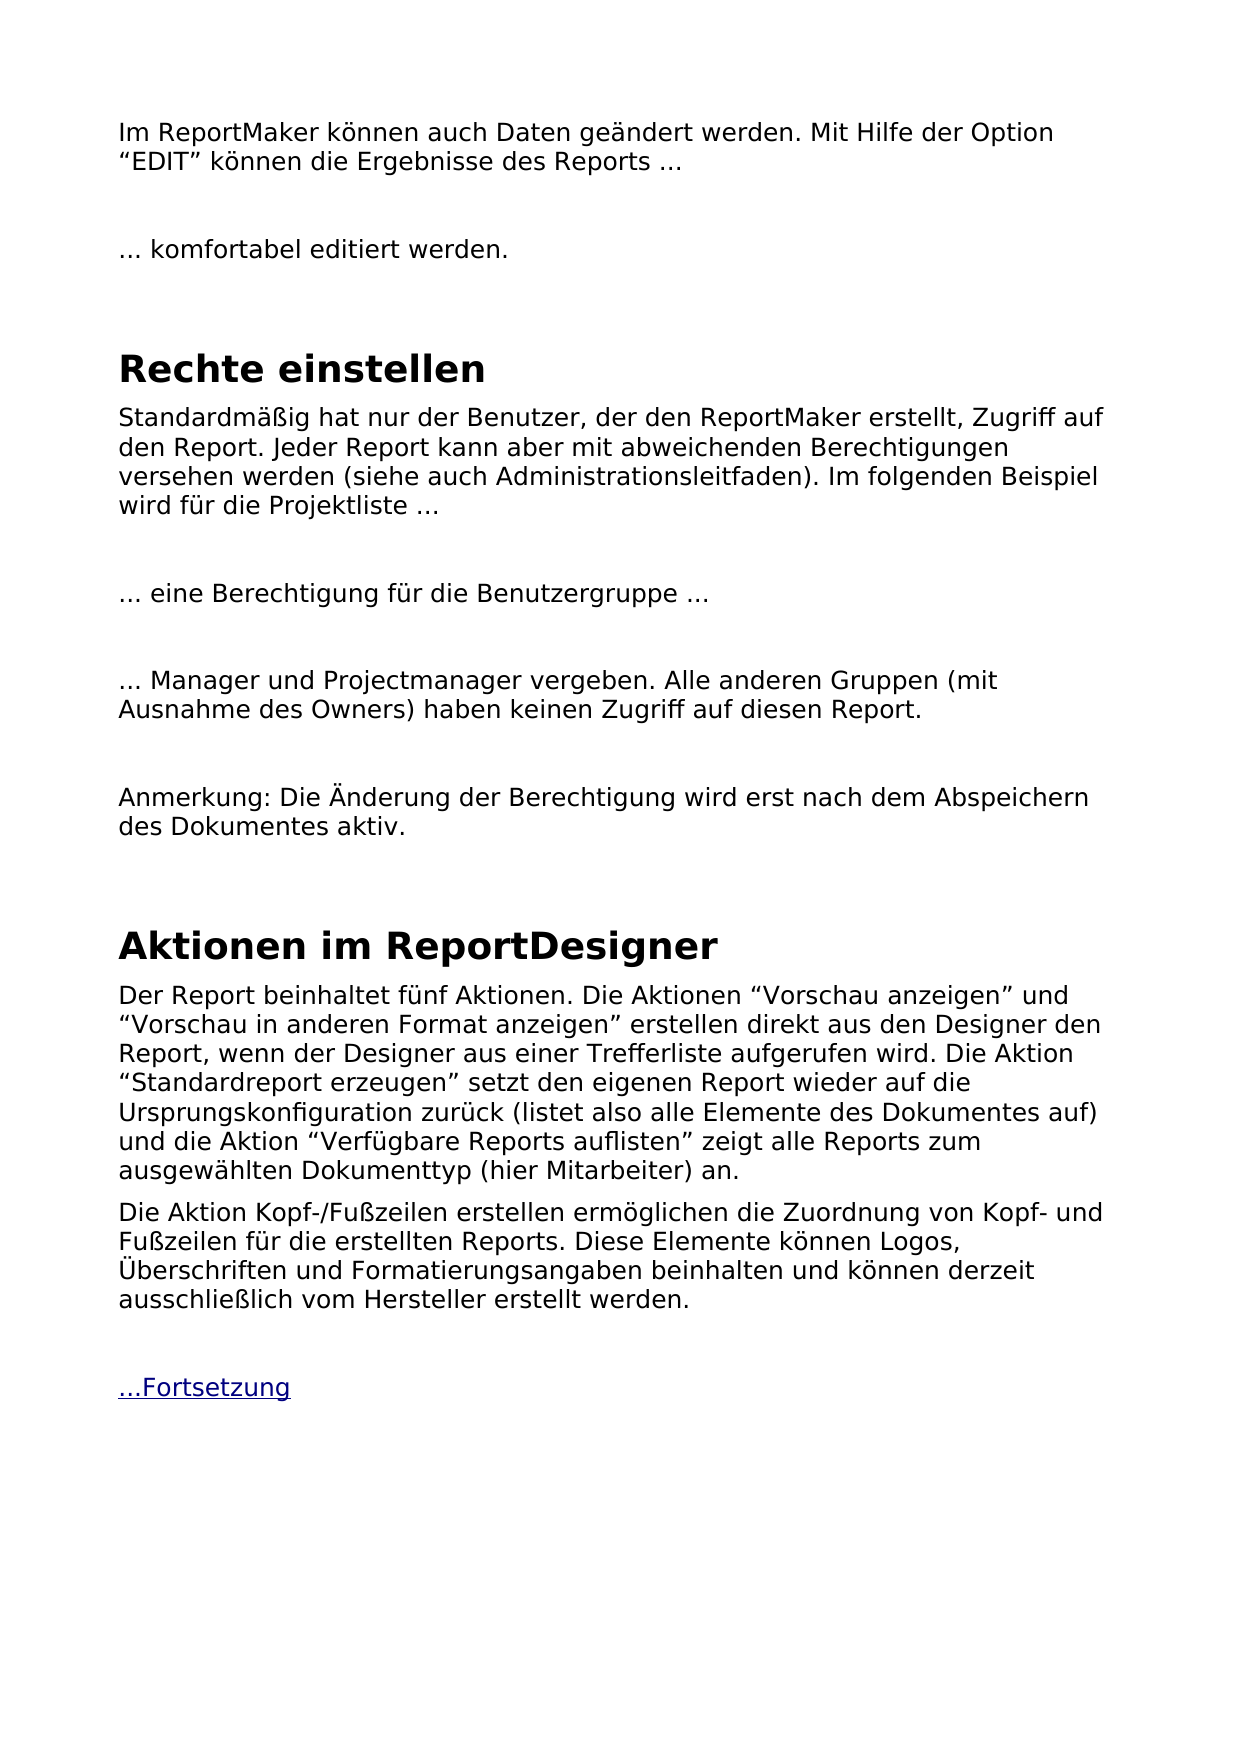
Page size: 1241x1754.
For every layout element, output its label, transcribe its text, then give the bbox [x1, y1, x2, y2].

text Im ReportMaker können auch Daten geändert werden. Mit Hilfe der Option “EDIT” können die Ergebnisse des Reports ... [118, 118, 1122, 176]
text ... komfortabel editiert werden. [118, 235, 1122, 264]
text Die Aktion Kopf-/Fußzeilen erstellen ermöglichen die Zuordnung von Kopf- und Fußzeilen für die erstellten Reports. Diese Elemente können Logos, Überschriften und Formatierungsangaben beinhalten und können derzeit ausschließlich vom Hersteller erstellt werden. [118, 1198, 1122, 1314]
text ... Manager und Projectmanager vergeben. Alle anderen Gruppen (mit Ausnahme des Owners) haben keinen Zugriff auf diesen Report. [118, 666, 1122, 725]
text Anmerkung: Die Änderung der Berechtigung wird erst nach dem Abspeichern des Dokumentes aktiv. [118, 783, 1122, 841]
text Der Report beinhaltet fünf Aktionen. Die Aktionen “Vorschau anzeigen” und “Vorschau in anderen Format anzeigen” erstellen direkt aus den Designer den Report, wenn der Designer aus einer Trefferliste aufgerufen wird. Die Aktion “Standardreport erzeugen” setzt den eigenen Report wieder auf die Ursprungskonfiguration zurück (listet also alle Elemente des Dokumentes auf) und die Aktion “Verfügbare Reports auflisten” zeigt alle Reports zum ausgewählten Dokumenttyp (hier Mitarbeiter) an. [118, 981, 1122, 1185]
text Standardmäßig hat nur der Benutzer, der den ReportMaker erstellt, Zugriff auf den Report. Jeder Report kann aber mit abweichenden Berechtigungen versehen werden (siehe auch Administrationsleitfaden). Im folgenden Beispiel wird für die Projektliste ... [118, 404, 1122, 520]
text ...Fortsetzung [118, 1373, 1122, 1402]
text ... eine Berechtigung für die Benutzergruppe ... [118, 579, 1122, 608]
subtitle Aktionen im ReportDesigner [118, 925, 1122, 968]
subtitle Rechte einstellen [118, 347, 1122, 391]
